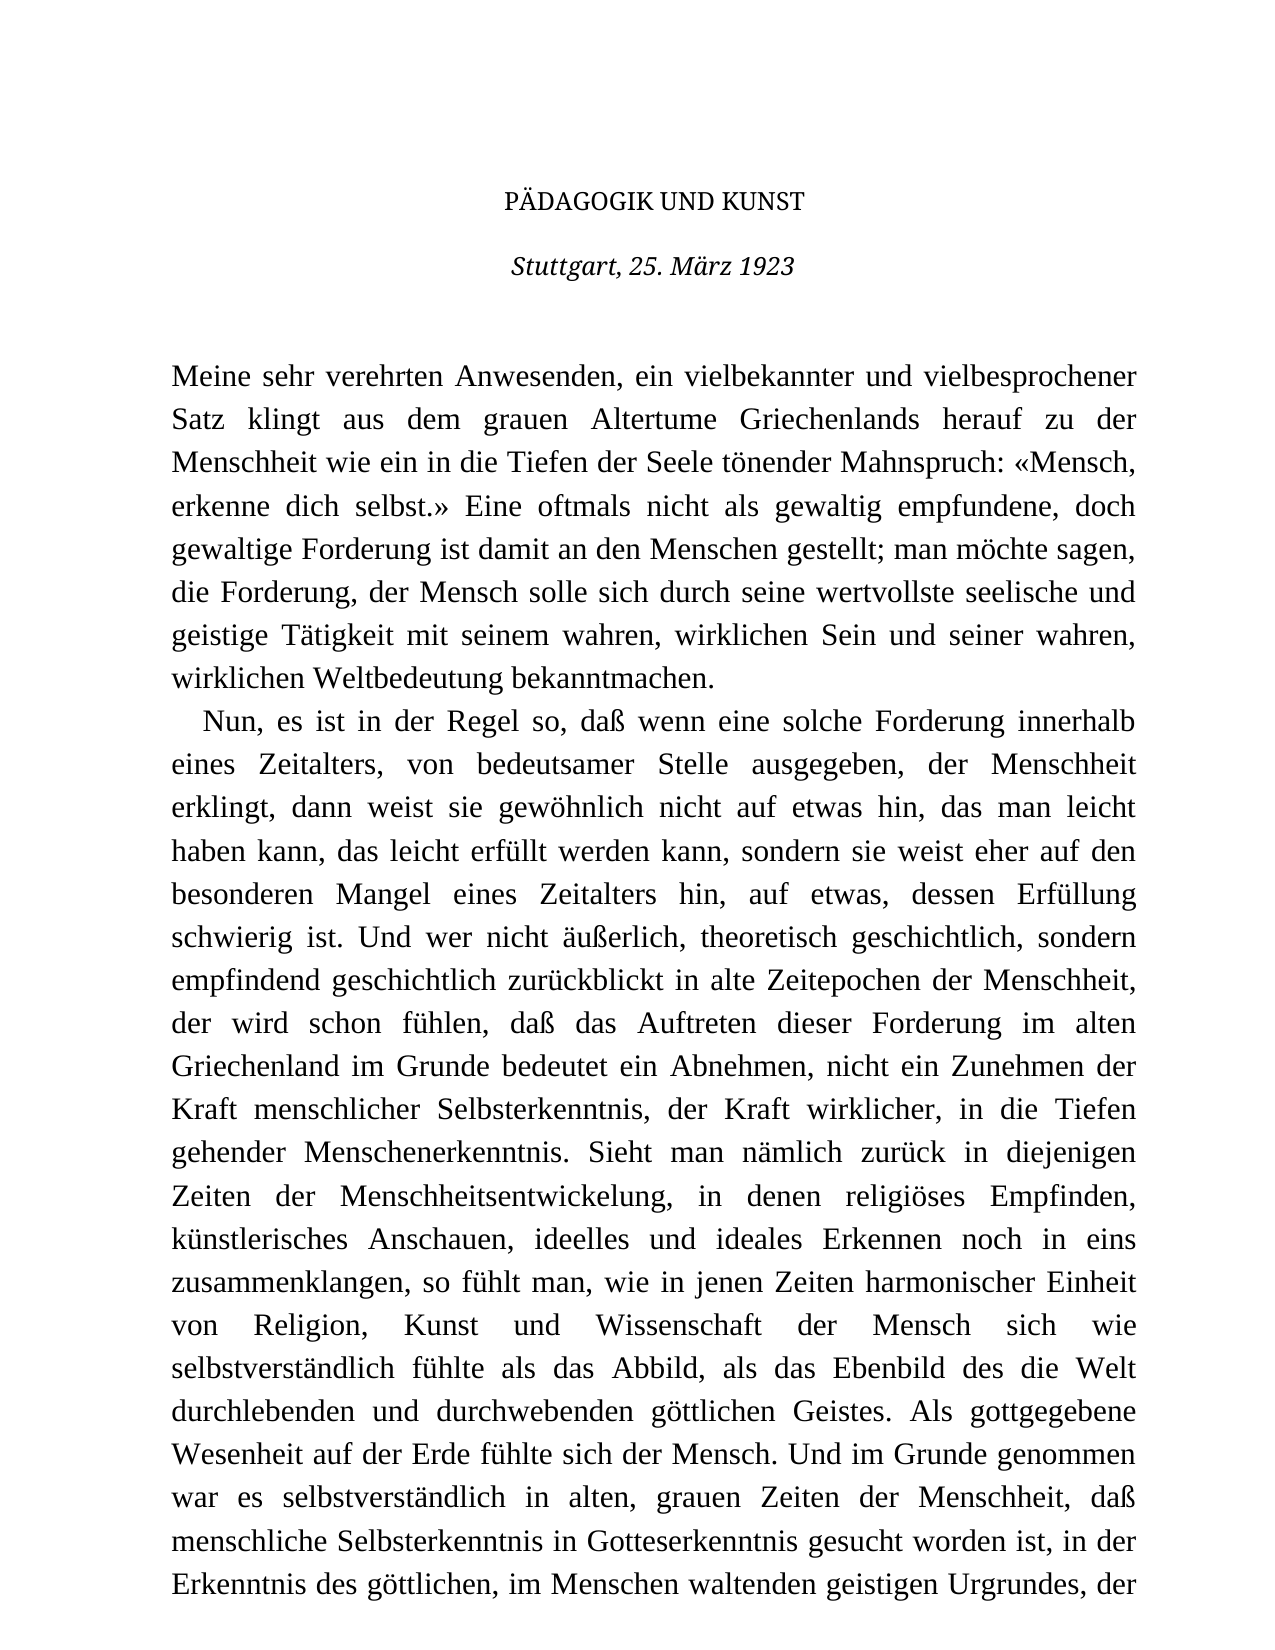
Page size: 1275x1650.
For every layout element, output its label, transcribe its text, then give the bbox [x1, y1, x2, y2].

text Meine sehr verehrten Anwesenden, ein vielbekannter und vielbesprochener Satz klingt aus dem grauen Altertume Griechenlands herauf zu der Menschheit wie ein in die Tiefen der Seele tönender Mahnspruch: «Mensch, erkenne dich selbst.» Eine oftmals nicht als gewaltig empfundene, doch gewaltige Forderung ist damit an den Menschen gestellt; man möchte sagen, die Forderung, der Mensch solle sich durch seine wertvollste seelische und geistige Tätigkeit mit seinem wahren, wirklichen Sein und seiner wahren, wirklichen Weltbedeutung bekanntmachen. [171, 357, 1137, 695]
text Nun, es ist in der Regel so, daß wenn eine solche Forderung innerhalb eines Zeitalters, von bedeutsamer Stelle ausgegeben, der Menschheit erklingt, dann weist sie gewöhnlich nicht auf etwas hin, das man leicht haben kann, das leicht erfüllt werden kann, sondern sie weist eher auf den besonderen Mangel eines Zeitalters hin, auf etwas, dessen Erfüllung schwierig ist. Und wer nicht äußerlich, theoretisch geschichtlich, sondern empfindend geschichtlich zurückblickt in alte Zeitepochen der Menschheit, der wird schon fühlen, daß das Auftreten dieser Forderung im alten Griechenland im Grunde bedeutet ein Abnehmen, nicht ein Zunehmen der Kraft menschlicher Selbsterkenntnis, der Kraft wirklicher, in die Tiefen gehender Menschenerkenntnis. Sieht man nämlich zurück in diejenigen Zeiten der Menschheitsentwickelung, in denen religiöses Empfinden, künstlerisches Anschauen, ideelles und ideales Erkennen noch in eins zusammenklangen, so fühlt man, wie in jenen Zeiten harmonischer Einheit von Religion, Kunst und Wissenschaft der Mensch sich wie selbstverständlich fühlte als das Abbild, als das Ebenbild des die Welt durchlebenden und durchwebenden göttlichen Geistes. Als gottgegebene Wesenheit auf der Erde fühlte sich der Mensch. Und im Grunde genommen war es selbstverständlich in alten, grauen Zeiten der Menschheit, daß menschliche Selbsterkenntnis in Gotteserkenntnis gesucht worden ist, in der Erkenntnis des göttlichen, im Menschen waltenden geistigen Urgrundes, der [171, 702, 1137, 1601]
text Stuttgart, 25. März 1923 [171, 248, 1137, 282]
text PÄDAGOGIK UND KUNST [171, 183, 1137, 217]
